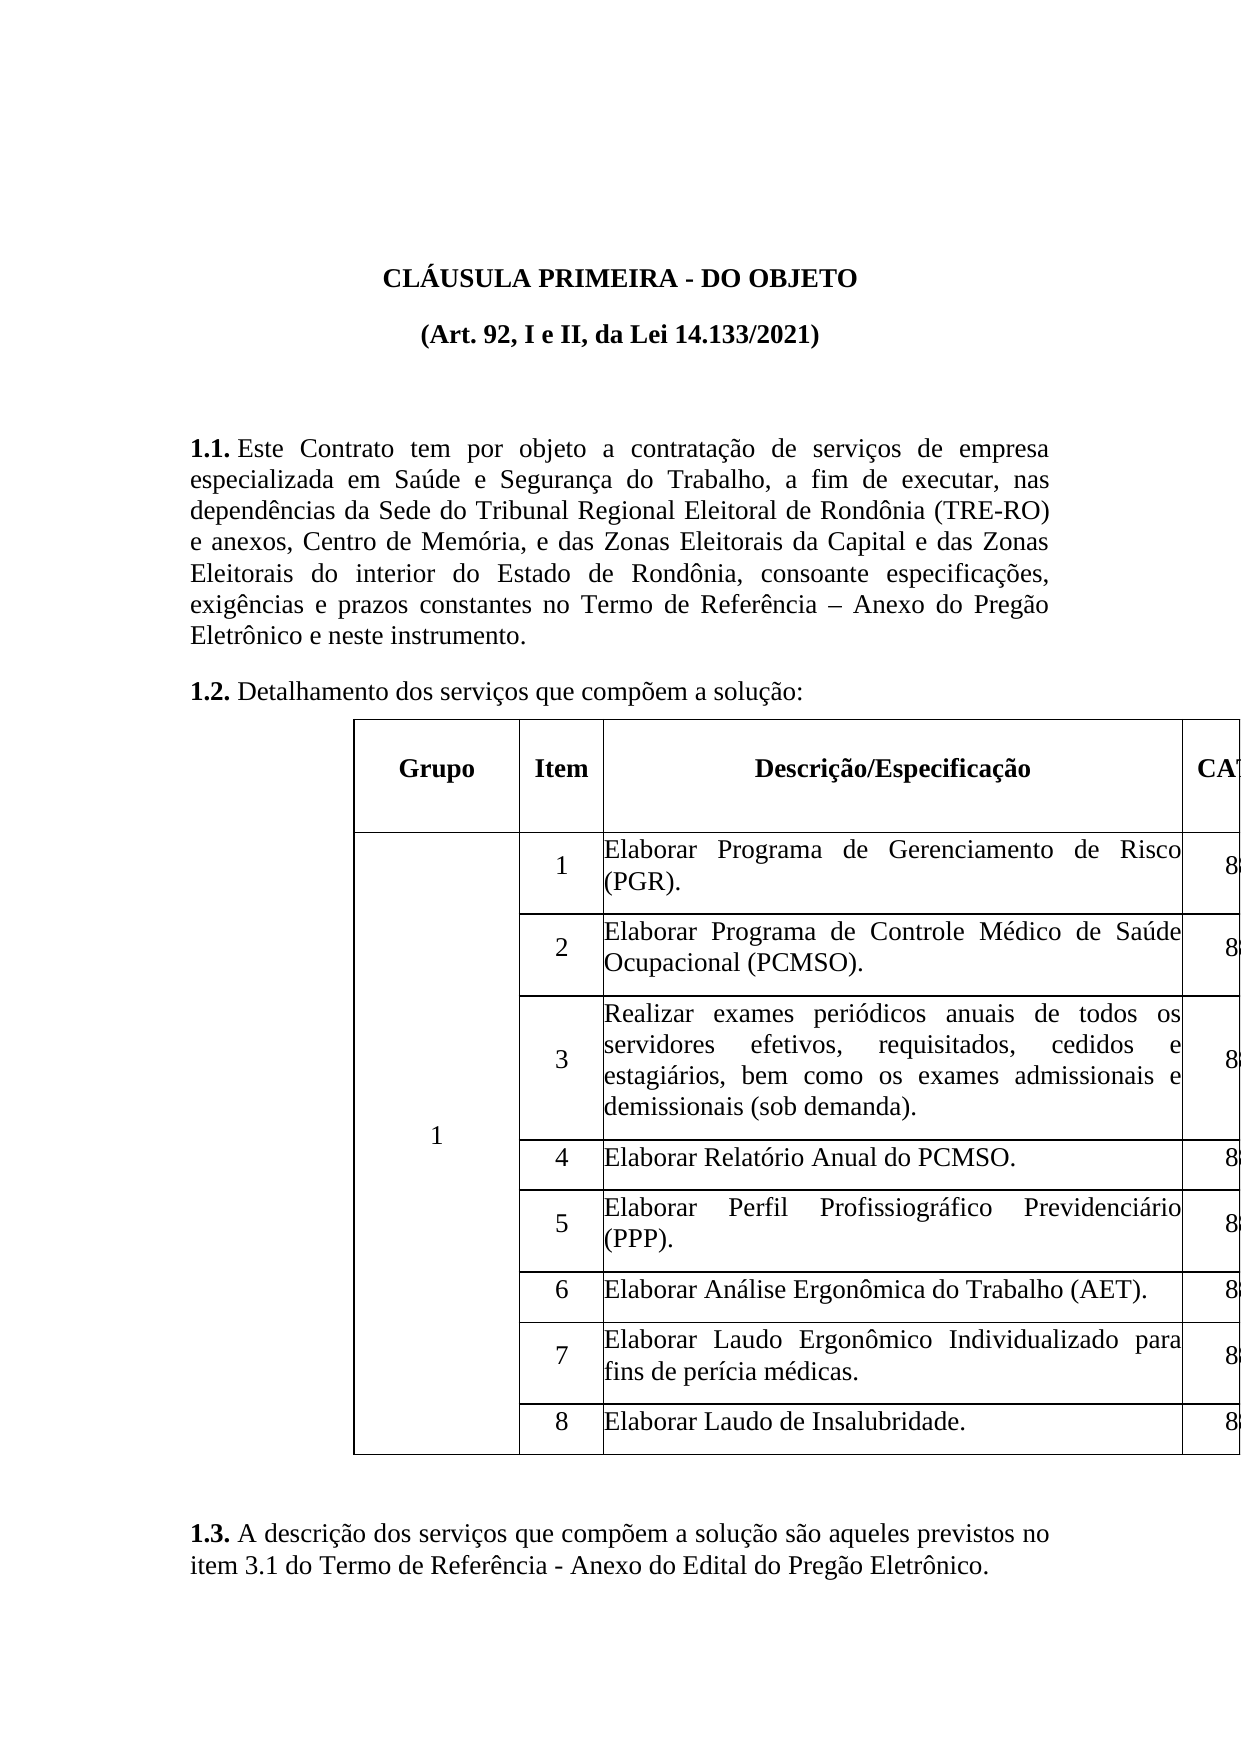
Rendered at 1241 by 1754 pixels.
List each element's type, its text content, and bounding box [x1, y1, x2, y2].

table_cell 7 [520, 1323, 603, 1403]
table_cell 8 [520, 1405, 603, 1454]
text 1.2. Detalhamento dos serviços que compõem a solução: [190, 675, 1051, 706]
table_cell 8818 [1183, 1405, 1239, 1454]
table_cell 8818 [1183, 1273, 1239, 1322]
table_header Grupo [355, 720, 519, 832]
table_cell 3 [520, 997, 603, 1139]
table_cell 2 [520, 915, 603, 995]
table_cell Elaborar Perfil Profissiográfico Previdenciário (PPP). [604, 1191, 1182, 1271]
table_cell 5 [520, 1191, 603, 1271]
table_cell 1 [355, 833, 519, 1454]
table_header Item [520, 720, 603, 832]
table_cell 4 [520, 1141, 603, 1189]
table_cell 8818 [1183, 1191, 1239, 1271]
text (Art. 92, I e II, da Lei 14.133/2021) [190, 318, 1051, 350]
table_cell Elaborar Laudo de Insalubridade. [604, 1405, 1182, 1454]
table_cell 1 [520, 833, 603, 913]
table_cell Elaborar Laudo Ergonômico Individualizado para fins de perícia médicas. [604, 1323, 1182, 1403]
table_cell 8818 [1183, 1141, 1239, 1189]
text 1.3. A descrição dos serviços que compõem a solução são aqueles previstos no item 3.1 do Termo de Referência - Anexo do Edital do Pregão Eletrônico. [190, 1518, 1051, 1580]
table_header Descrição/Especificação [604, 720, 1182, 832]
table_cell 8818 [1183, 997, 1239, 1139]
table_cell Elaborar Programa de Controle Médico de Saúde Ocupacional (PCMSO). [604, 915, 1182, 995]
table_cell 8818 [1183, 1323, 1239, 1403]
table_cell Elaborar Programa de Gerenciamento de Risco (PGR). [604, 833, 1182, 913]
table_cell 8818 [1183, 833, 1239, 913]
text CLÁUSULA PRIMEIRA - DO OBJETO [190, 262, 1051, 293]
text 1.1. Este Contrato tem por objeto a contratação de serviços de empresa especializada em Saúde e Segurança do Trabalho, a fim de executar, nas dependências da Sede do Tribunal Regional Eleitoral de Rondônia (TRE-RO) e anexos, Centro de Memória, e das Zonas Eleitorais da Capital e das Zonas Eleitorais do interior do Estado de Rondônia, consoante especificações, exigências e prazos constantes no Termo de Referência – Anexo do Pregão Eletrônico e neste instrumento. [190, 432, 1051, 650]
table_header CATSER [1183, 720, 1239, 832]
table_cell 6 [520, 1273, 603, 1322]
table_cell 8818 [1183, 915, 1239, 995]
table_cell Realizar exames periódicos anuais de todos os servidores efetivos, requisitados, cedidos e estagiários, bem como os exames admissionais e demissionais (sob demanda). [604, 997, 1182, 1139]
table_cell Elaborar Análise Ergonômica do Trabalho (AET). [604, 1273, 1182, 1322]
table_cell Elaborar Relatório Anual do PCMSO. [604, 1141, 1182, 1189]
